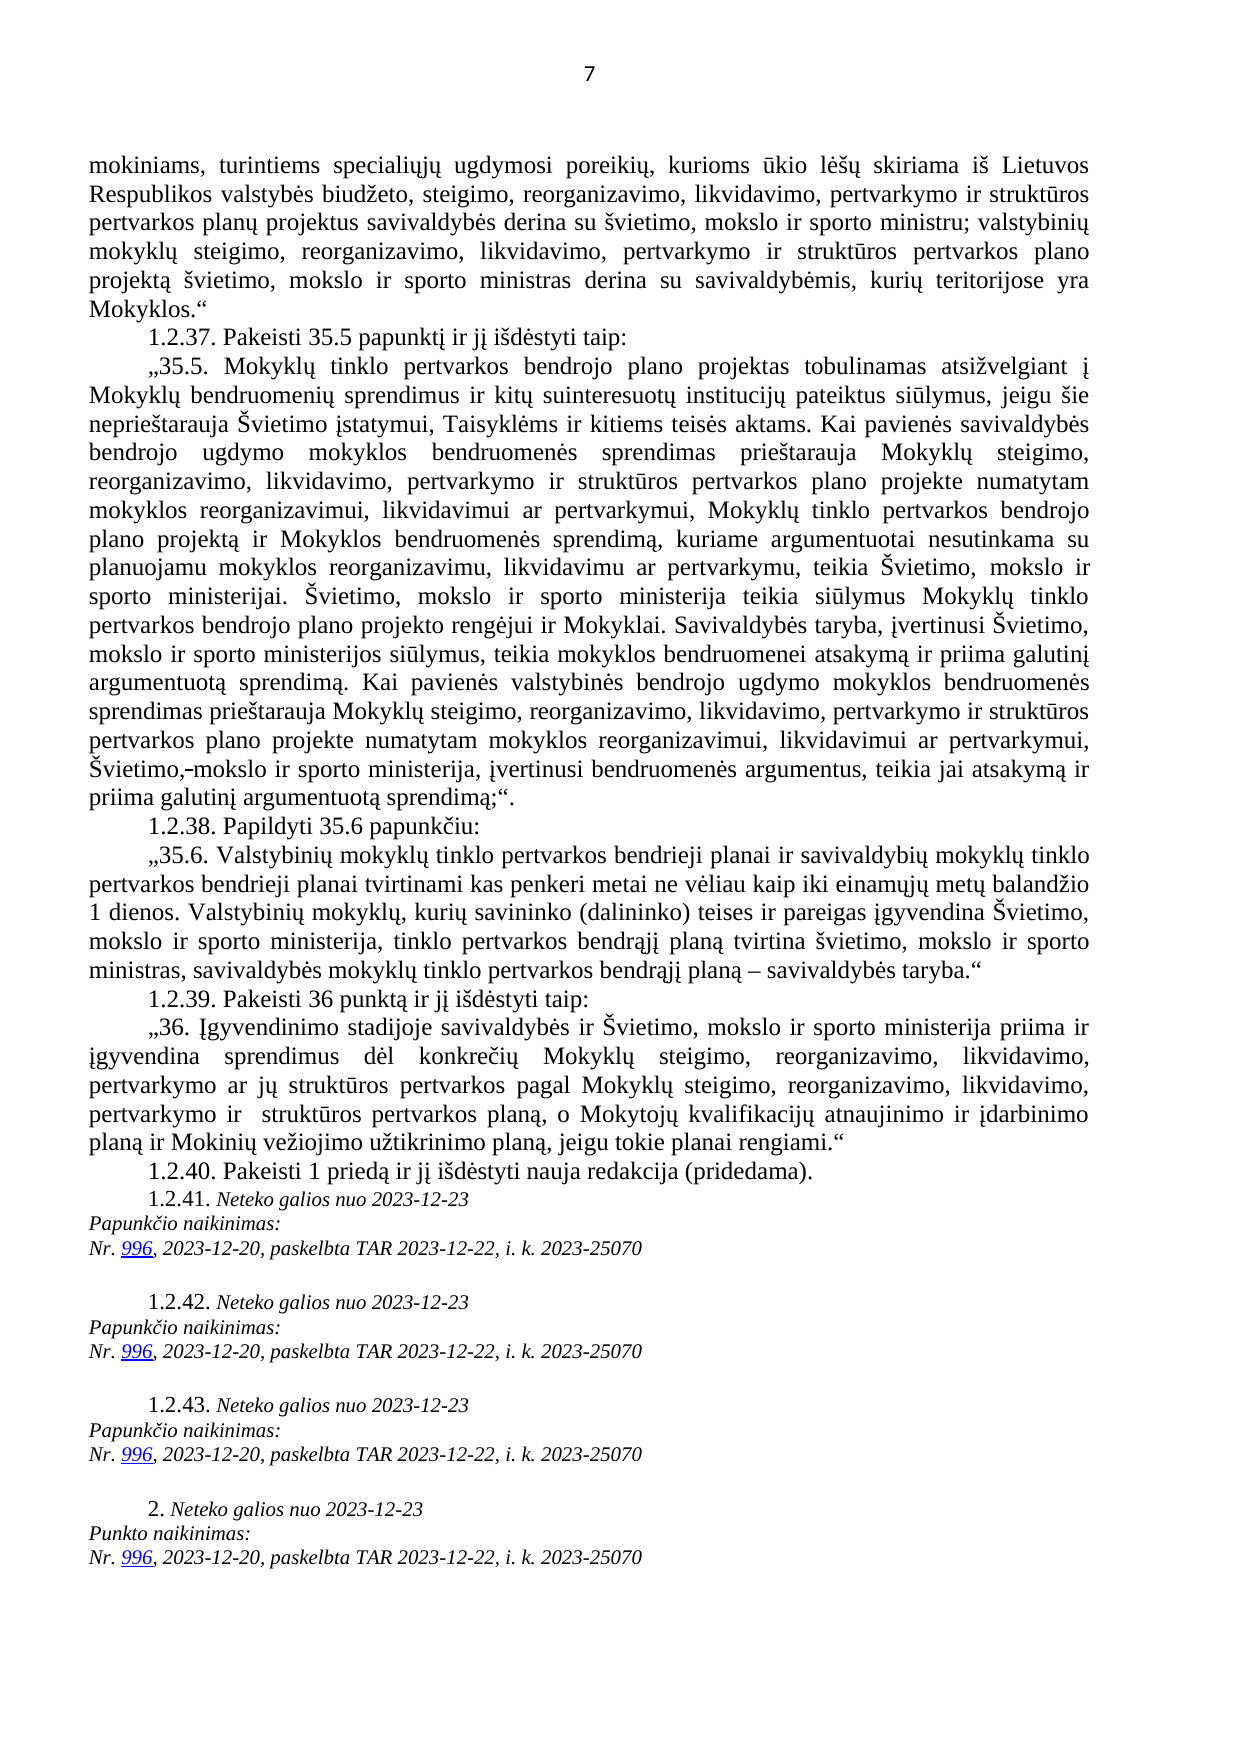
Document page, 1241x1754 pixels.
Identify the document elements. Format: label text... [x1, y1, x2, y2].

text 1.2.39. Pakeisti 36 punktą ir jį išdėstyti taip: [89, 984, 1090, 1012]
text mokiniams, turintiems specialiųjų ugdymosi poreikių, kurioms ūkio lėšų skiriama iš Lietuvos Respublikos valstybės biudžeto, steigimo, reorganizavimo, likvidavimo, pertvarkymo ir struktūros pertvarkos planų projektus savivaldybės derina su švietimo, mokslo ir sporto ministru; valstybinių mokyklų steigimo, reorganizavimo, likvidavimo, pertvarkymo ir struktūros pertvarkos plano projektą švietimo, mokslo ir sporto ministras derina su savivaldybėmis, kurių teritorijose yra Mokyklos.“ [89, 150, 1090, 322]
text Nr. 996, 2023-12-20, paskelbta TAR 2023-12-22, i. k. 2023-25070 [89, 1545, 1090, 1569]
text 1.2.43. Neteko galios nuo 2023-12-23 [89, 1391, 1090, 1418]
text 1.2.40. Pakeisti 1 priedą ir jį išdėstyti nauja redakcija (pridedama). [89, 1156, 1090, 1185]
text Papunkčio naikinimas: [89, 1211, 1090, 1235]
text „35.5. Mokyklų tinklo pertvarkos bendrojo plano projektas tobulinamas atsižvelgiant į Mokyklų bendruomenių sprendimus ir kitų suinteresuotų institucijų pateiktus siūlymus, jeigu šie neprieštarauja Švietimo įstatymui, Taisyklėms ir kitiems teisės aktams. Kai pavienės savivaldybės bendrojo ugdymo mokyklos bendruomenės sprendimas prieštarauja Mokyklų steigimo, reorganizavimo, likvidavimo, pertvarkymo ir struktūros pertvarkos plano projekte numatytam mokyklos reorganizavimui, likvidavimui ar pertvarkymui, Mokyklų tinklo pertvarkos bendrojo plano projektą ir Mokyklos bendruomenės sprendimą, kuriame argumentuotai nesutinkama su planuojamu mokyklos reorganizavimu, likvidavimu ar pertvarkymu, teikia Švietimo, mokslo ir sporto ministerijai. Švietimo, mokslo ir sporto ministerija teikia siūlymus Mokyklų tinklo pertvarkos bendrojo plano projekto rengėjui ir Mokyklai. Savivaldybės taryba, įvertinusi Švietimo, mokslo ir sporto ministerijos siūlymus, teikia mokyklos bendruomenei atsakymą ir priima galutinį argumentuotą sprendimą. Kai pavienės valstybinės bendrojo ugdymo mokyklos bendruomenės sprendimas prieštarauja Mokyklų steigimo, reorganizavimo, likvidavimo, pertvarkymo ir struktūros pertvarkos plano projekte numatytam mokyklos reorganizavimui, likvidavimui ar pertvarkymui, Švietimo, mokslo ir sporto ministerija, įvertinusi bendruomenės argumentus, teikia jai atsakymą ir priima galutinį argumentuotą sprendimą;“. [89, 351, 1090, 811]
text 1.2.41. Neteko galios nuo 2023-12-23 [89, 1185, 1090, 1211]
text Punkto naikinimas: [89, 1521, 1090, 1545]
text Papunkčio naikinimas: [89, 1418, 1090, 1442]
text Papunkčio naikinimas: [89, 1314, 1090, 1339]
text 1.2.37. Pakeisti 35.5 papunktį ir jį išdėstyti taip: [89, 322, 1090, 351]
text 1.2.38. Papildyti 35.6 papunkčiu: [89, 811, 1090, 840]
text Nr. 996, 2023-12-20, paskelbta TAR 2023-12-22, i. k. 2023-25070 [89, 1442, 1090, 1466]
text 1.2.42. Neteko galios nuo 2023-12-23 [89, 1288, 1090, 1314]
text „35.6. Valstybinių mokyklų tinklo pertvarkos bendrieji planai ir savivaldybių mokyklų tinklo pertvarkos bendrieji planai tvirtinami kas penkeri metai ne vėliau kaip iki einamųjų metų balandžio 1 dienos. Valstybinių mokyklų, kurių savininko (dalininko) teises ir pareigas įgyvendina Švietimo, mokslo ir sporto ministerija, tinklo pertvarkos bendrąjį planą tvirtina švietimo, mokslo ir sporto ministras, savivaldybės mokyklų tinklo pertvarkos bendrąjį planą – savivaldybės taryba.“ [89, 840, 1090, 984]
text Nr. 996, 2023-12-20, paskelbta TAR 2023-12-22, i. k. 2023-25070 [89, 1339, 1090, 1363]
text Nr. 996, 2023-12-20, paskelbta TAR 2023-12-22, i. k. 2023-25070 [89, 1235, 1090, 1259]
text 2. Neteko galios nuo 2023-12-23 [89, 1495, 1090, 1521]
text „36. Įgyvendinimo stadijoje savivaldybės ir Švietimo, mokslo ir sporto ministerija priima ir įgyvendina sprendimus dėl konkrečių Mokyklų steigimo, reorganizavimo, likvidavimo, pertvarkymo ar jų struktūros pertvarkos pagal Mokyklų steigimo, reorganizavimo, likvidavimo, pertvarkymo ir struktūros pertvarkos planą, o Mokytojų kvalifikacijų atnaujinimo ir įdarbinimo planą ir Mokinių vežiojimo užtikrinimo planą, jeigu tokie planai rengiami.“ [89, 1012, 1090, 1156]
